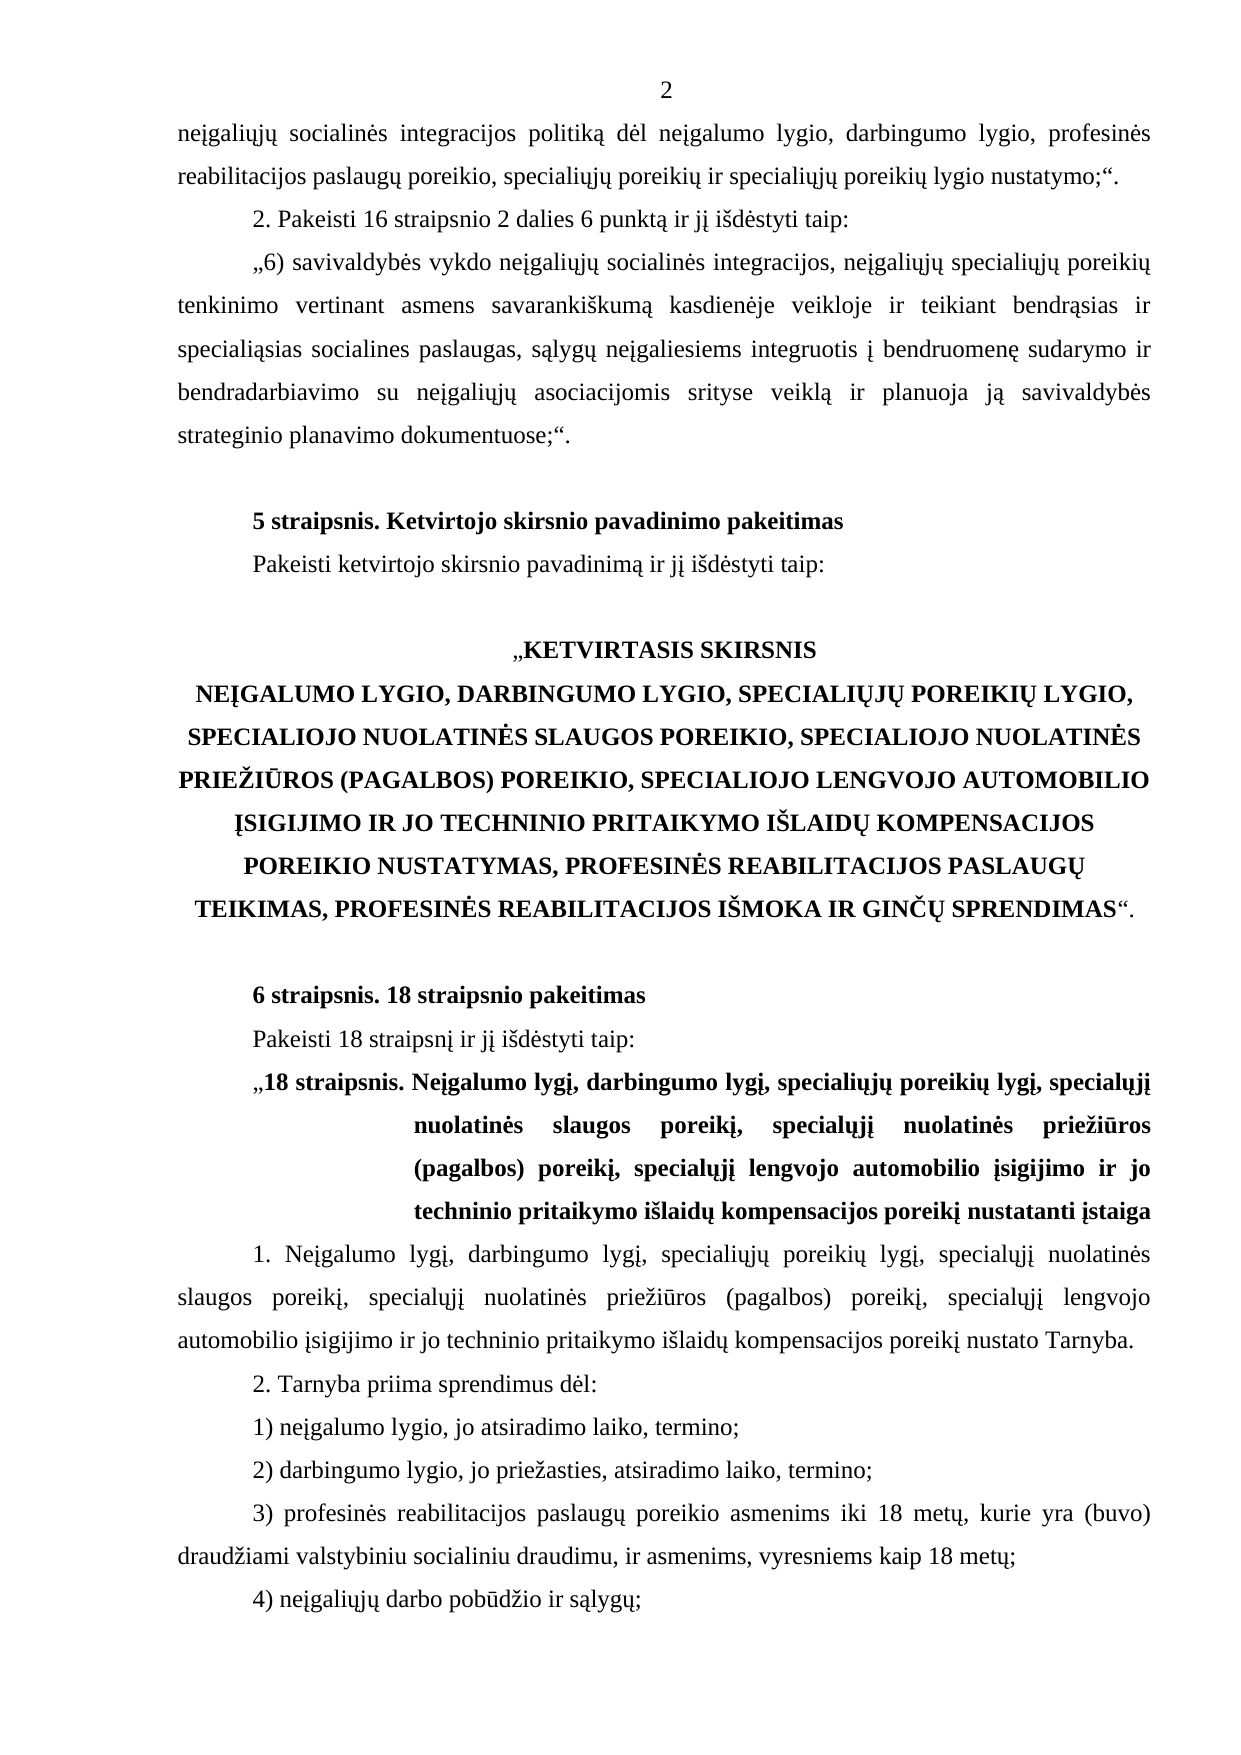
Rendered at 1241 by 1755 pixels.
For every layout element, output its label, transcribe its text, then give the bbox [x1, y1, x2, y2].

text 5 straipsnis. Ketvirtojo skirsnio pavadinimo pakeitimas [177, 506, 1152, 535]
text „18 straipsnis. Neįgalumo lygį, darbingumo lygį, specialiųjų poreikių lygį, specialųjį nuolatinės slaugos poreikį, specialųjį nuolatinės priežiūros (pagalbos) poreikį, specialųjį lengvojo automobilio įsigijimo ir jo techninio pritaikymo išlaidų kompensacijos poreikį nustatanti įstaiga [252, 1067, 1152, 1225]
text 6 straipsnis. 18 straipsnio pakeitimas [177, 981, 1152, 1009]
text 2) darbingumo lygio, jo priežasties, atsiradimo laiko, termino; [177, 1455, 1152, 1484]
text 1. Neįgalumo lygį, darbingumo lygį, specialiųjų poreikių lygį, specialųjį nuolatinės slaugos poreikį, specialųjį nuolatinės priežiūros (pagalbos) poreikį, specialųjį lengvojo automobilio įsigijimo ir jo techninio pritaikymo išlaidų kompensacijos poreikį nustato Tarnyba. [177, 1239, 1152, 1354]
text „6) savivaldybės vykdo neįgaliųjų socialinės integracijos, neįgaliųjų specialiųjų poreikių tenkinimo vertinant asmens savarankiškumą kasdienėje veikloje ir teikiant bendrąsias ir specialiąsias socialines paslaugas, sąlygų neįgaliesiems integruotis į bendruomenę sudarymo ir bendradarbiavimo su neįgaliųjų asociacijomis srityse veiklą ir planuoja ją savivaldybės strateginio planavimo dokumentuose;“. [177, 247, 1152, 449]
text Pakeisti ketvirtojo skirsnio pavadinimą ir jį išdėstyti taip: [177, 549, 1152, 578]
text 2. Pakeisti 16 straipsnio 2 dalies 6 punktą ir jį išdėstyti taip: [177, 204, 1152, 233]
text Pakeisti 18 straipsnį ir jį išdėstyti taip: [177, 1024, 1152, 1052]
text 4) neįgaliųjų darbo pobūdžio ir sąlygų; [177, 1584, 1152, 1613]
text 2. Tarnyba priima sprendimus dėl: [177, 1369, 1152, 1397]
text neįgaliųjų socialinės integracijos politiką dėl neįgalumo lygio, darbingumo lygio, profesinės reabilitacijos paslaugų poreikio, specialiųjų poreikių ir specialiųjų poreikių lygio nustatymo;“. [177, 118, 1152, 190]
text „KETVIRTASIS SKIRSNIS [177, 636, 1152, 664]
text NEĮGALUMO LYGIO, DARBINGUMO LYGIO, SPECIALIŲJŲ POREIKIŲ LYGIO, specialiojo nuolatinės slaugos POREIKIO, specialiojo nuolatinės priežiūros (pagalbos) poreikio, specialiojo lengvojo automobilio įsigijimo ir jo techninio pritaikymo išlaidų kompensacijos poreikio nustatymAS, PROFESINĖS REABILITACIJOS PASLAUGŲ TEIKIMAS, PROFESINĖS REABILITACIJOS IŠMOKA IR GINČŲ SPRENDIMAS“. [177, 679, 1152, 923]
text 3) profesinės reabilitacijos paslaugų poreikio asmenims iki 18 metų, kurie yra (buvo) draudžiami valstybiniu socialiniu draudimu, ir asmenims, vyresniems kaip 18 metų; [177, 1498, 1152, 1570]
text 1) neįgalumo lygio, jo atsiradimo laiko, termino; [177, 1412, 1152, 1441]
